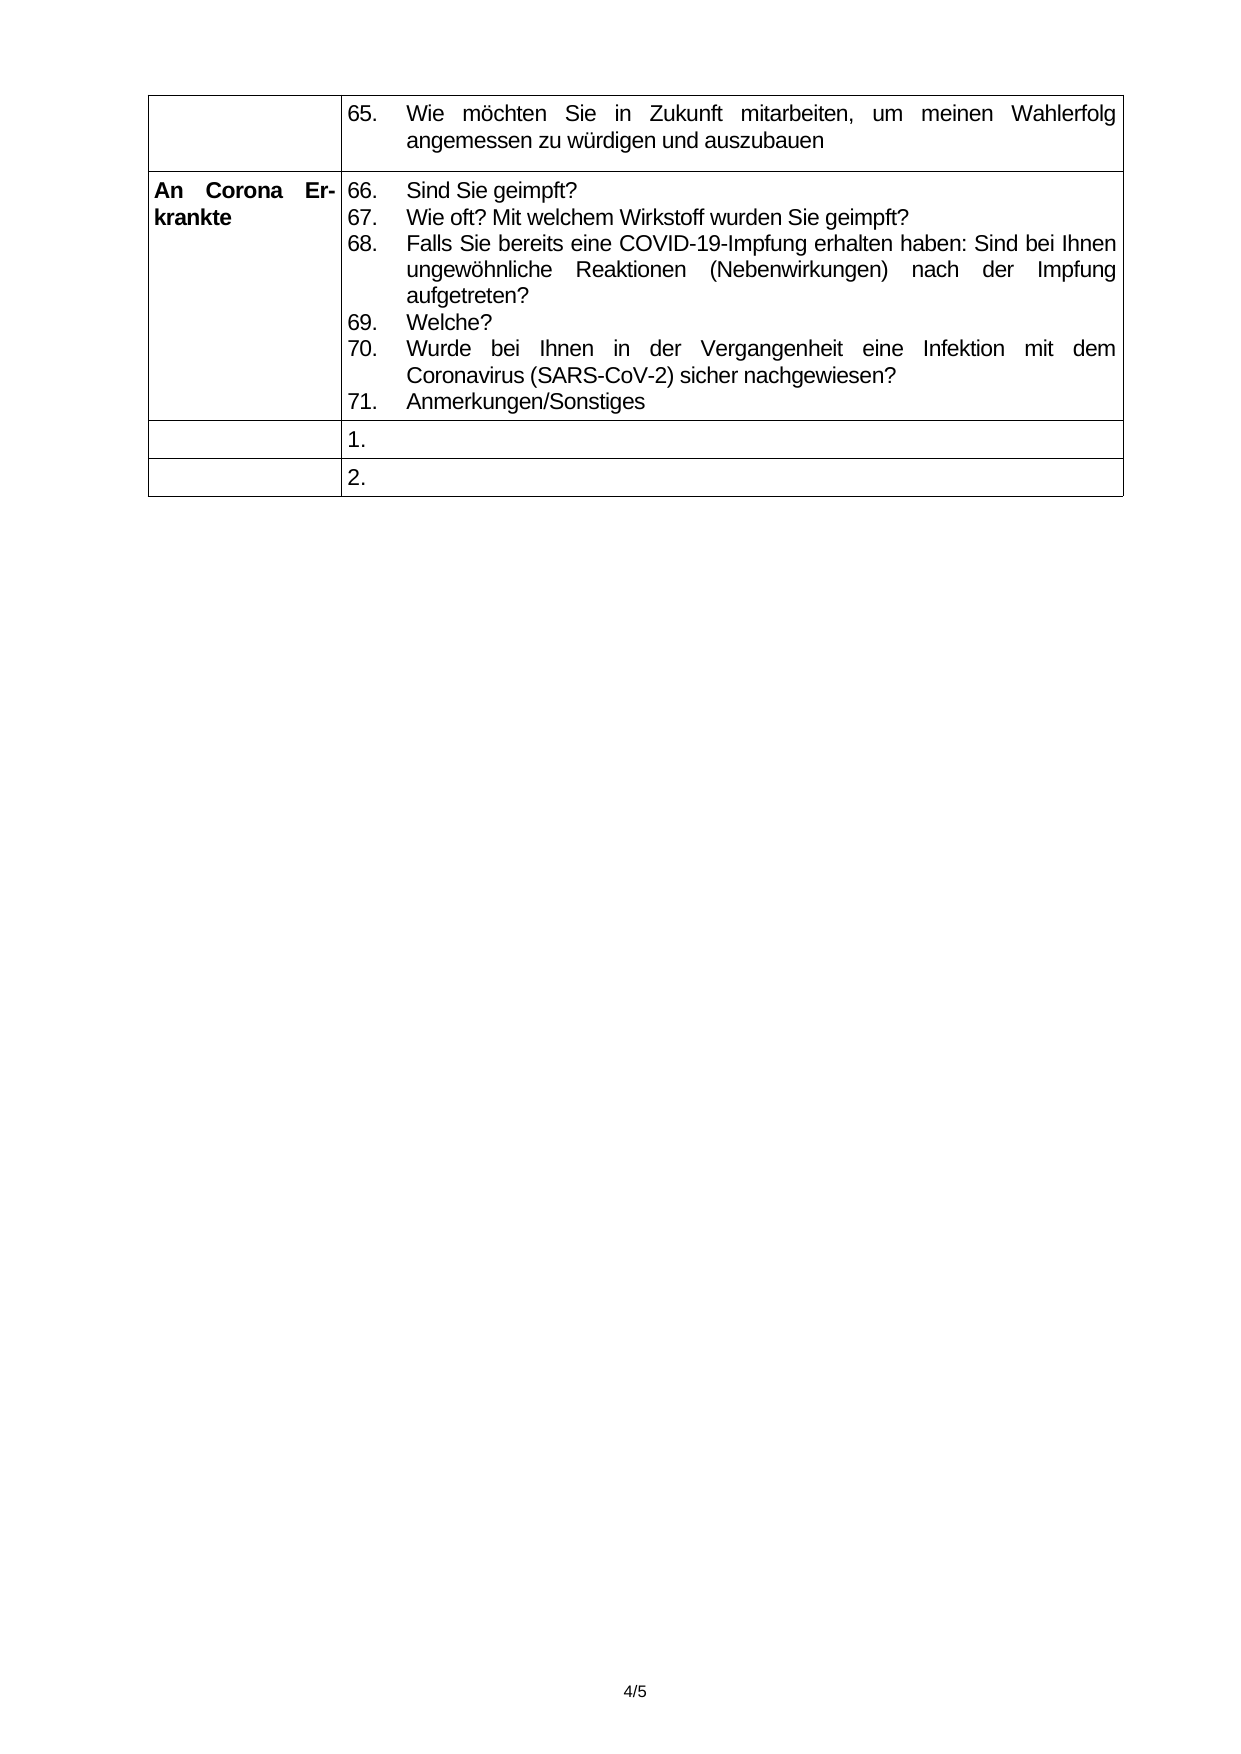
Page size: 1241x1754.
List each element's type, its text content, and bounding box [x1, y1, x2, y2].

table_cell [342, 421, 1123, 458]
table_cell Was fanden Sie an der Plakat-Aktion „Mindesthirn für Uwe“ witzig? (http://murksmelden.de/mindesthirn.html) Ich fand Sie gut und für die Nachwelt erhaltenswert. Wie möchten Sie in Zukunft mitarbeiten, um meinen Wahlerfolg angemessen zu würdigen und auszubauen [342, 96, 1123, 171]
table_cell [149, 421, 341, 458]
table_cell [342, 459, 1123, 496]
table_cell Sind Sie geimpft? Wie oft? Mit welchem Wirkstoff wurden Sie geimpft? Falls Sie bereits eine COVID-19-Impfung erhalten haben: Sind bei Ihnen ungewöhnliche Reaktionen (Nebenwirkungen) nach der Impfung aufgetreten? Welche? Wurde bei Ihnen in der Vergangenheit eine Infektion mit dem Coronavirus (SARS-CoV-2) sicher nachgewiesen? Anmerkungen/Sonstiges [342, 172, 1123, 420]
table_cell [149, 459, 341, 496]
table_cell [149, 96, 341, 171]
table_cell An Corona Er-krankte [149, 172, 341, 420]
